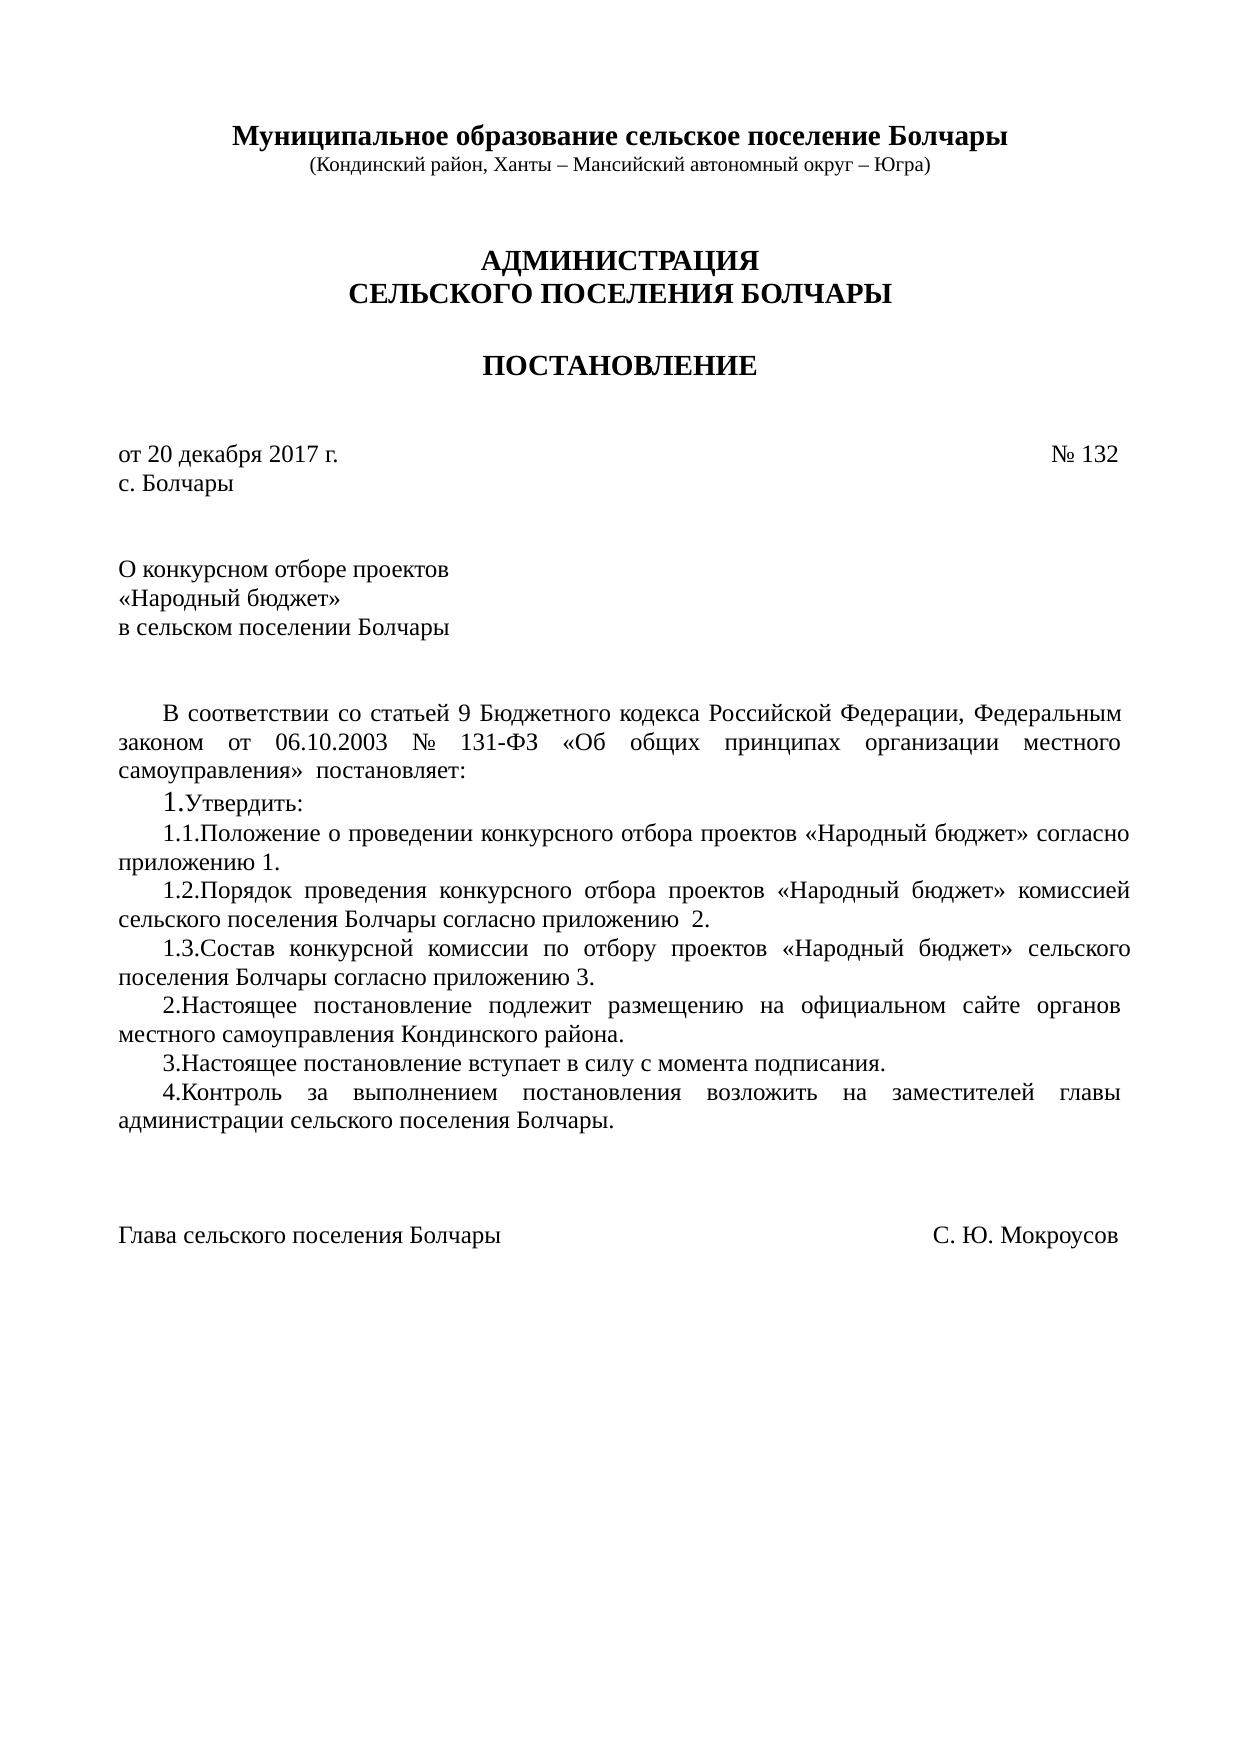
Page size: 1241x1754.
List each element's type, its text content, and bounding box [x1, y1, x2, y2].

list Порядок проведения конкурсного отбора проектов «Народный бюджет» комиссией сельского поселения Болчары согласно приложению 2. [118, 875, 1131, 933]
text «Народный бюджет» [118, 583, 1122, 612]
text Глава сельского поселения Болчары С. Ю. Мокроусов [118, 1220, 1122, 1249]
text от 20 декабря 2017 г. № 132 [118, 439, 1122, 468]
list Состав конкурсной комиссии по отбору проектов «Народный бюджет» сельского поселения Болчары согласно приложению 3. [118, 933, 1131, 990]
list Настоящее постановление вступает в силу с момента подписания. [118, 1048, 1122, 1077]
text В соответствии со статьей 9 Бюджетного кодекса Российской Федерации, Федеральным законом от 06.10.2003 № 131-ФЗ «Об общих принципах организации местного самоуправления» постановляет: [118, 698, 1122, 784]
text (Кондинский район, Ханты – Мансийский автономный округ – Югра) [118, 152, 1122, 176]
list Утвердить: [118, 784, 1122, 818]
text СЕЛЬСКОГО ПОСЕЛЕНИЯ БОЛЧАРЫ [118, 276, 1122, 310]
text ПОСТАНОВЛЕНИЕ [118, 348, 1122, 382]
text О конкурсном отборе проектов [118, 554, 1122, 583]
list Настоящее постановление подлежит размещению на официальном сайте органов местного самоуправления Кондинского района. [118, 990, 1122, 1048]
list Положение о проведении конкурсного отбора проектов «Народный бюджет» согласно приложению 1. [118, 818, 1131, 875]
text с. Болчары [118, 468, 1122, 497]
text в сельском поселении Болчары [118, 612, 1122, 641]
text АДМИНИСТРАЦИЯ [118, 243, 1122, 276]
text Муниципальное образование сельское поселение Болчары [118, 118, 1122, 152]
list Контроль за выполнением постановления возложить на заместителей главы администрации сельского поселения Болчары. [118, 1077, 1122, 1134]
